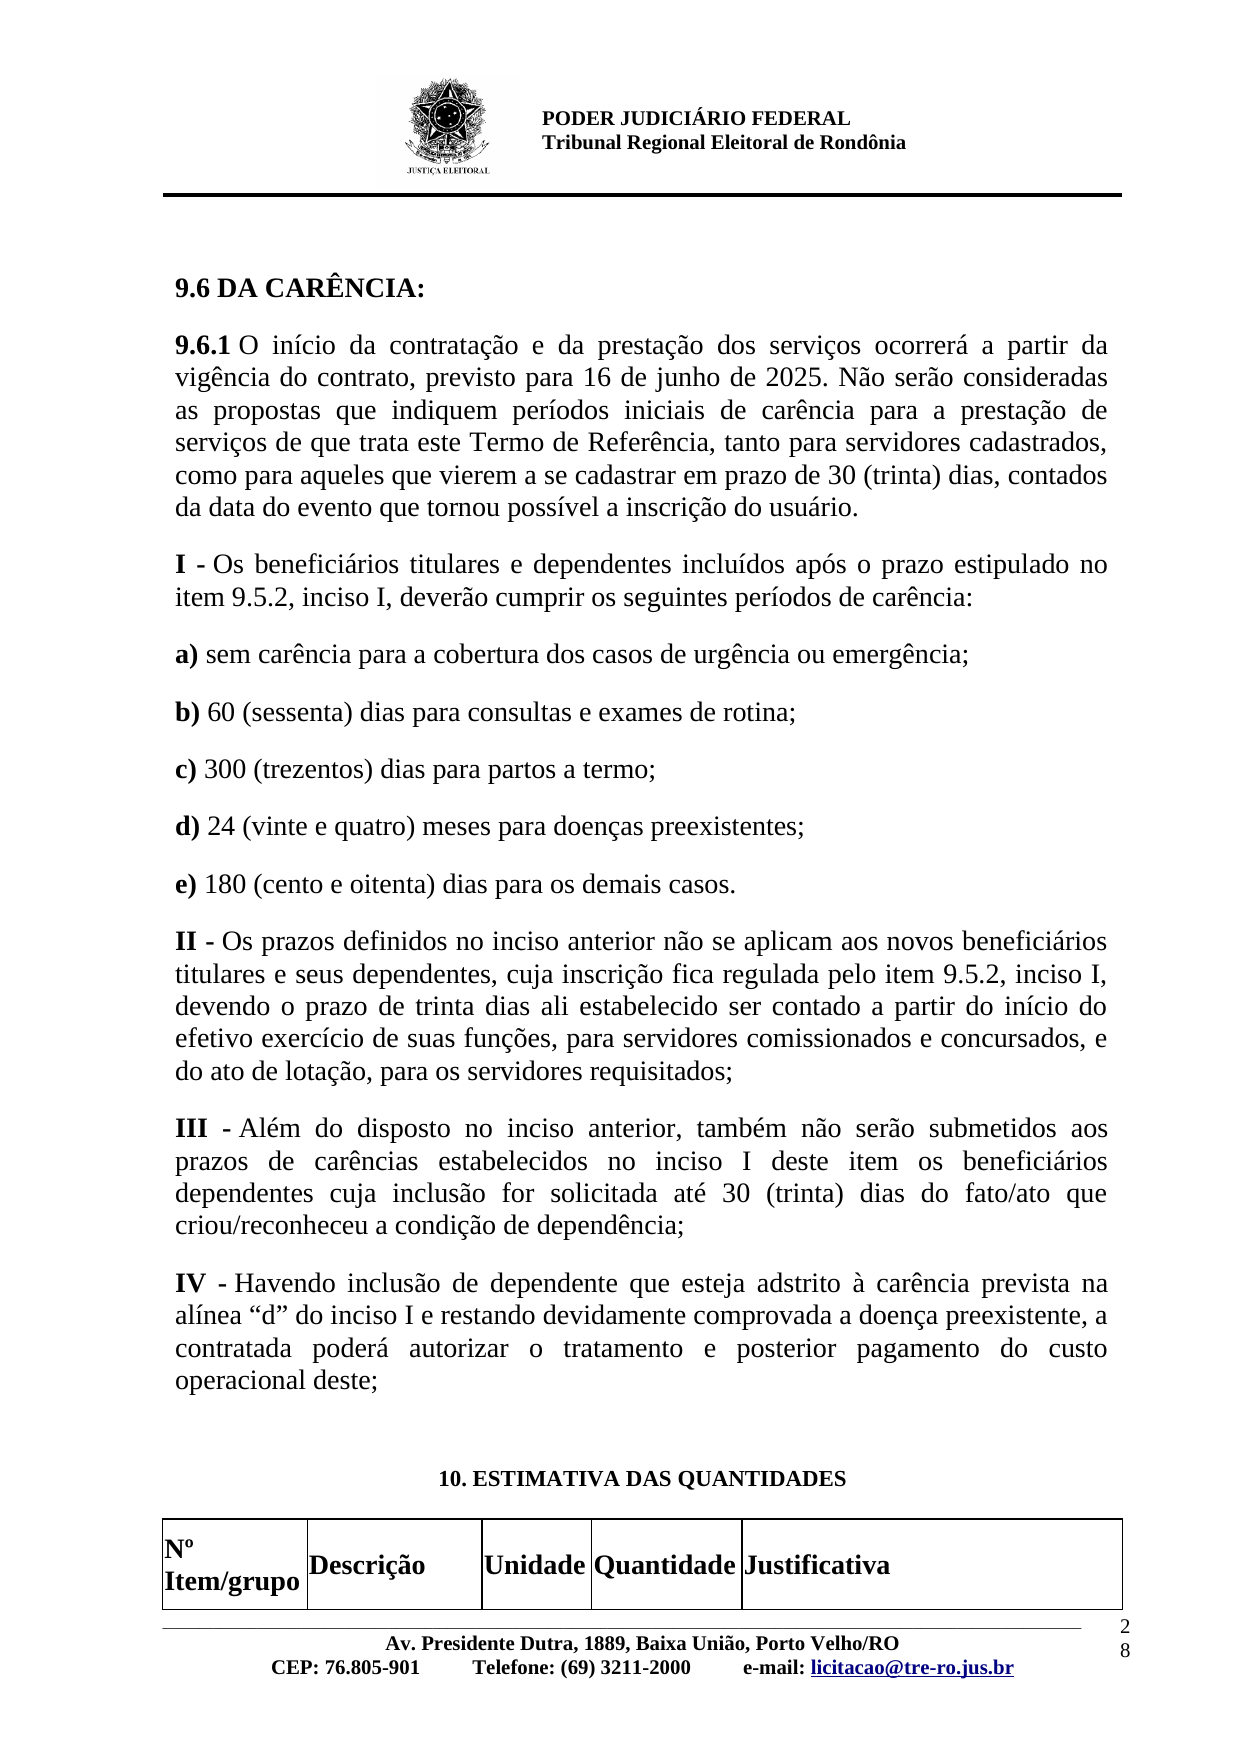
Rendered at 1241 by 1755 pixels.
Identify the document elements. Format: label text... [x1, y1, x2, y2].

text b) 60 (sessenta) dias para consultas e exames de rotina; [175, 695, 1110, 727]
text a) sem carência para a cobertura dos casos de urgência ou emergência; [175, 637, 1110, 670]
table_header Descrição [308, 1520, 481, 1608]
table_header Unidade [483, 1520, 591, 1608]
text 10. ESTIMATIVA DAS QUANTIDADES [169, 1465, 1116, 1492]
text 9.6.1 O início da contratação e da prestação dos serviços ocorrerá a partir da vigência do contrato, previsto para 16 de junho de 2025. Não serão consideradas as propostas que indiquem períodos iniciais de carência para a prestação de serviços de que trata este Termo de Referência, tanto para servidores cadastrados, como para aqueles que vierem a se cadastrar em prazo de 30 (trinta) dias, contados da data do evento que tornou possível a inscrição do usuário. [175, 328, 1110, 522]
text II - Os prazos definidos no inciso anterior não se aplicam aos novos beneficiários titulares e seus dependentes, cuja inscrição fica regulada pelo item 9.5.2, inciso I, devendo o prazo de trinta dias ali estabelecido ser contado a partir do início do efetivo exercício de suas funções, para servidores comissionados e concursados, e do ato de lotação, para os servidores requisitados; [175, 924, 1110, 1086]
table_header Quantidade [592, 1520, 741, 1608]
text 9.6 DA CARÊNCIA: [175, 271, 1110, 303]
text e) 180 (cento e oitenta) dias para os demais casos. [175, 867, 1110, 899]
text I - Os beneficiários titulares e dependentes incluídos após o prazo estipulado no item 9.5.2, inciso I, deverão cumprir os seguintes períodos de carência: [175, 547, 1110, 612]
table_header Justificativa [743, 1520, 1122, 1608]
text c) 300 (trezentos) dias para partos a termo; [175, 752, 1110, 784]
text IV - Havendo inclusão de dependente que esteja adstrito à carência prevista na alínea “d” do inciso I e restando devidamente comprovada a doença preexistente, a contratada poderá autorizar o tratamento e posterior pagamento do custo operacional deste; [175, 1266, 1110, 1395]
text III - Além do disposto no inciso anterior, também não serão submetidos aos prazos de carências estabelecidos no inciso I deste item os beneficiários dependentes cuja inclusão for solicitada até 30 (trinta) dias do fato/ato que criou/reconheceu a condição de dependência; [175, 1111, 1110, 1241]
text d) 24 (vinte e quatro) meses para doenças preexistentes; [175, 809, 1110, 842]
table_header Nº Item/grupo [163, 1520, 307, 1608]
